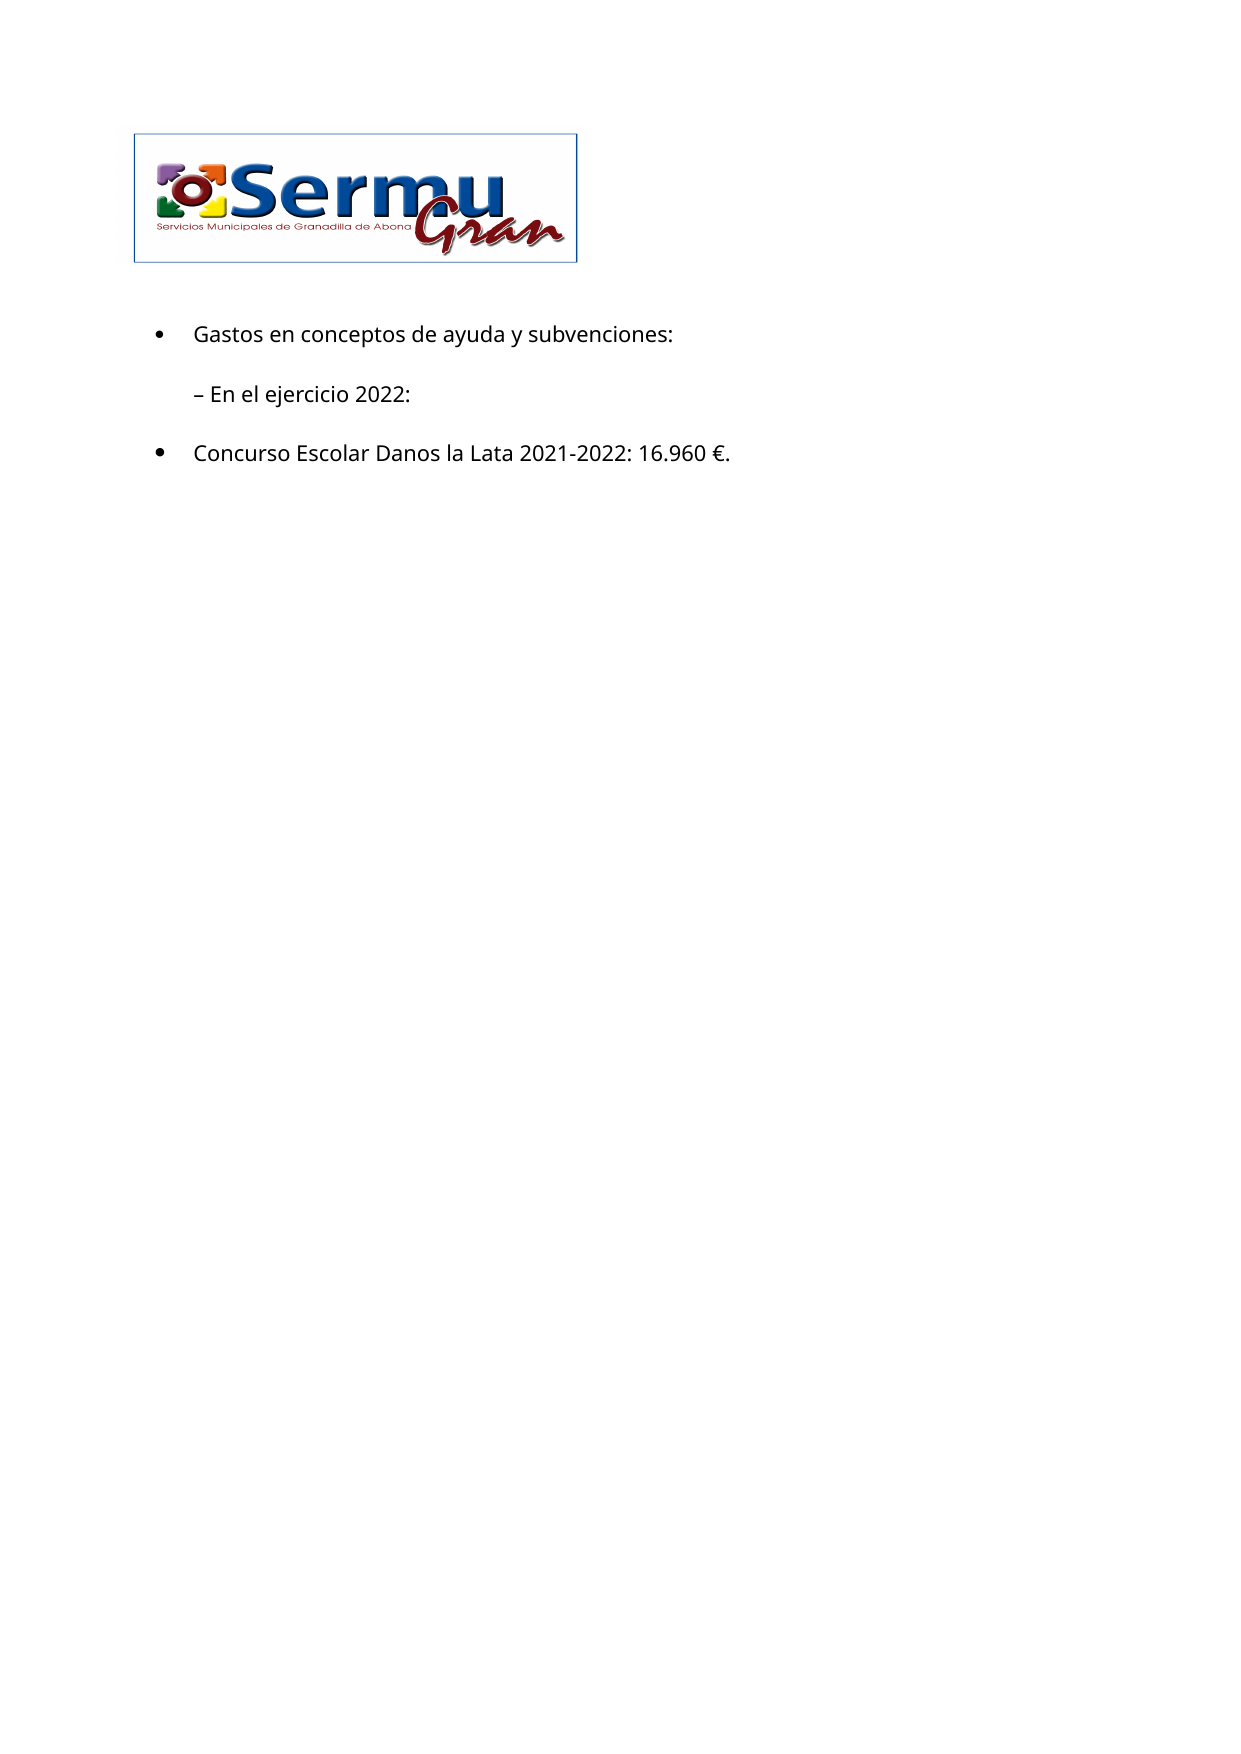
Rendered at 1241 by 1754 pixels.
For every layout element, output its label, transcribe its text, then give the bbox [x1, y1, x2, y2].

list Concurso Escolar Danos la Lata 2021-2022: 16.960 €. [156, 437, 1122, 467]
picture [116, 124, 588, 264]
list – En el ejercicio 2022: [156, 349, 1122, 409]
list Gastos en conceptos de ayuda y subvenciones: [156, 319, 1122, 349]
